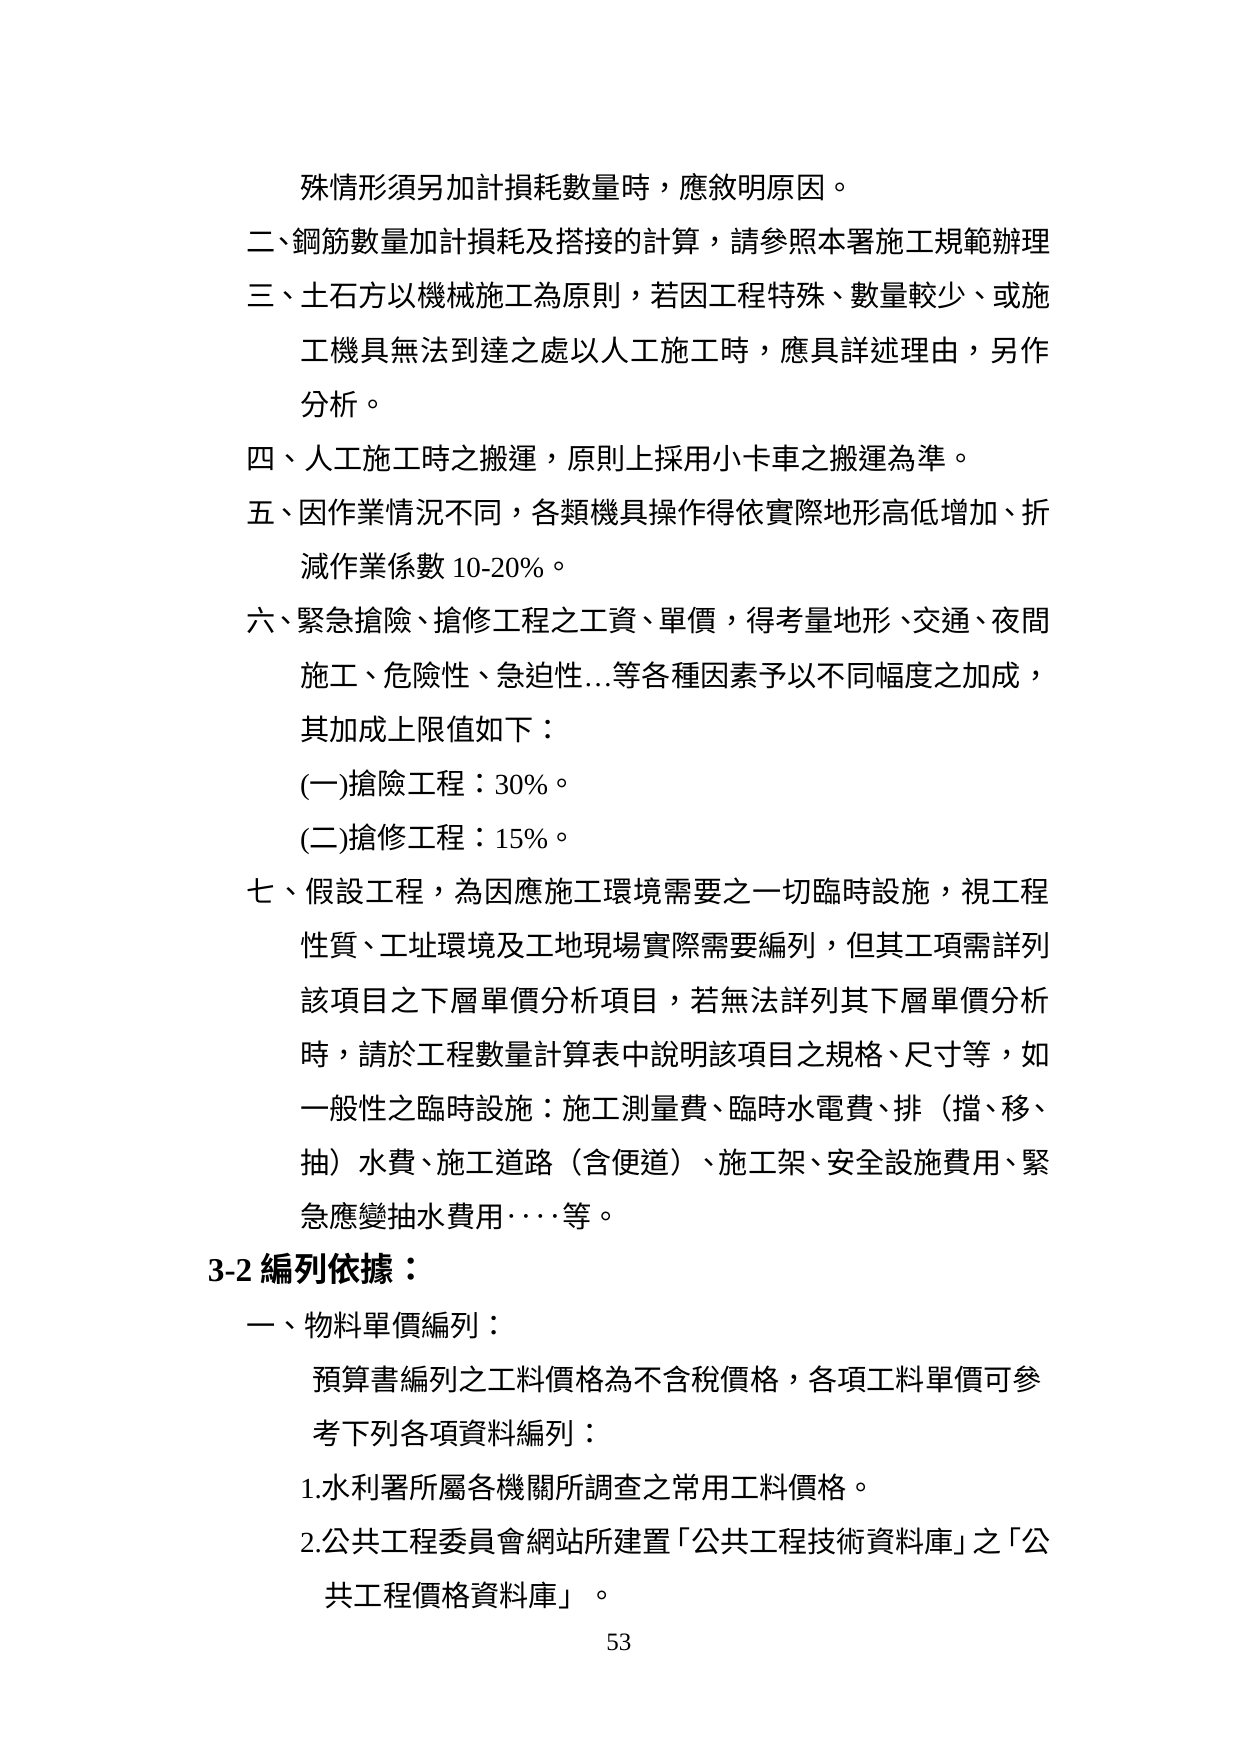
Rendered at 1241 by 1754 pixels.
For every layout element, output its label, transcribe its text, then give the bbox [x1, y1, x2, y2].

text 五、因作業情況不同，各類機具操作得依實際地形高低增加、折減作業係數10-20%。 [246, 480, 1050, 588]
text 四、人工施工時之搬運，原則上採用小卡車之搬運為準。 [246, 426, 1050, 480]
text 預算書編列之工料價格為不含稅價格，各項工料單價可參考下列各項資料編列： [312, 1347, 1050, 1455]
text 一、物料單價編列： [246, 1293, 1050, 1347]
text 二、鋼筋數量加計損耗及搭接的計算，請參照本署施工規範辦理。 [246, 209, 1050, 263]
subtitle 3-2 編列依據： [208, 1238, 1050, 1293]
text 三、土石方以機械施工為原則，若因工程特殊、數量較少、或施工機具無法到達之處以人工施工時，應具詳述理由，另作分析。 [246, 263, 1050, 426]
text 殊情形須另加計損耗數量時，應敘明原因。 [246, 155, 1050, 209]
text 六、緊急搶險、搶修工程之工資、單價，得考量地形、交通、夜間施工、危險性、急迫性…等各種因素予以不同幅度之加成，其加成上限值如下： [246, 588, 1050, 751]
text (二)搶修工程：15%。 [300, 805, 1050, 859]
text 七、假設工程，為因應施工環境需要之一切臨時設施，視工程性質、工址環境及工地現場實際需要編列，但其工項需詳列該項目之下層單價分析項目，若無法詳列其下層單價分析時，請於工程數量計算表中說明該項目之規格、尺寸等，如一般性之臨時設施：施工測量費、臨時水電費、排（擋、移、抽）水費、施工道路（含便道）、施工架、安全設施費用、緊急應變抽水費用‥‥等。 [246, 859, 1050, 1238]
text (一)搶險工程：30%。 [300, 751, 1050, 805]
text 2.公共工程委員會網站所建置「公共工程技術資料庫」之「公共工程價格資料庫」。 [300, 1509, 1050, 1618]
text 1.水利署所屬各機關所調查之常用工料價格。 [300, 1455, 1050, 1509]
